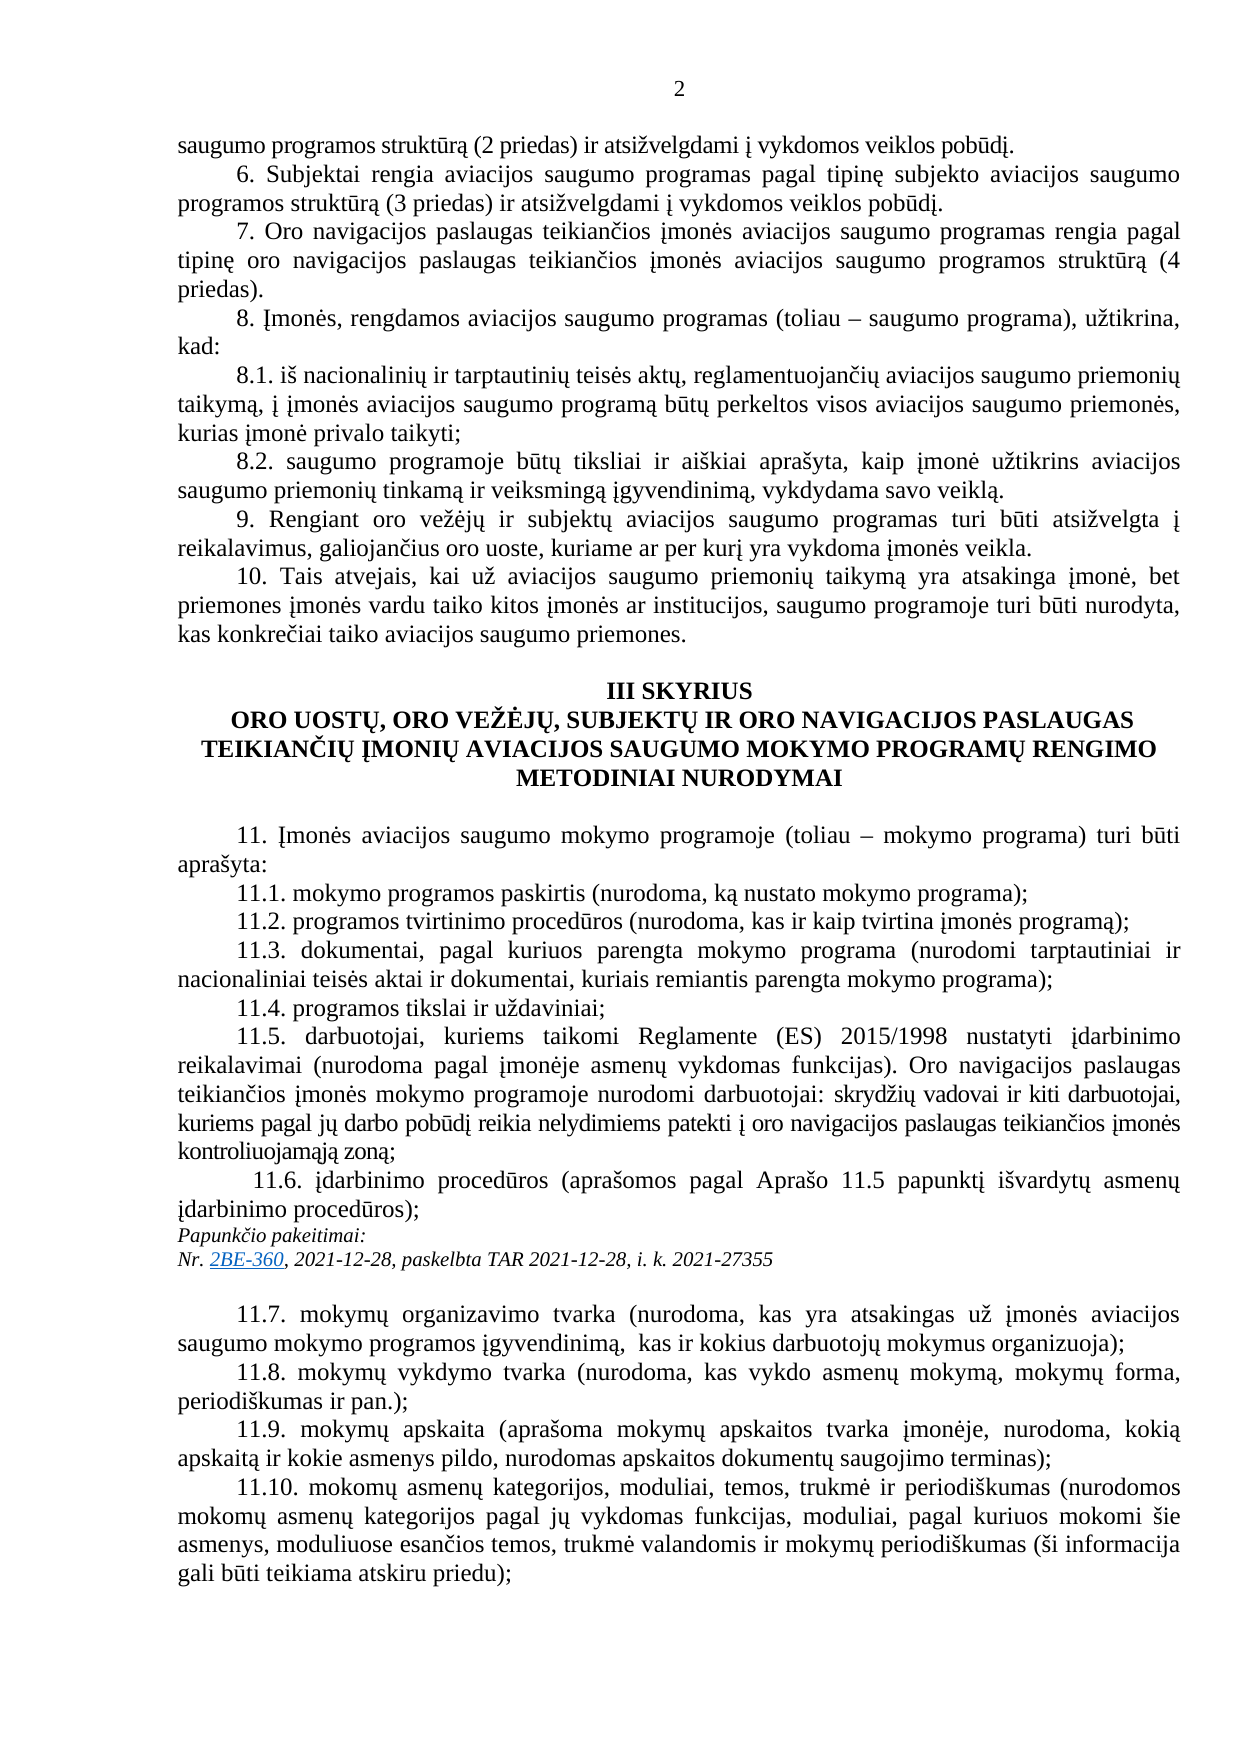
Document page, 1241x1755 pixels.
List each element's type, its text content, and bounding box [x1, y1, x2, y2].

text 11.1. mokymo programos paskirtis (nurodoma, ką nustato mokymo programa); [177, 878, 1181, 906]
text 6. Subjektai rengia aviacijos saugumo programas pagal tipinę subjekto aviacijos saugumo programos struktūrą (3 priedas) ir atsižvelgdami į vykdomos veiklos pobūdį. [177, 159, 1181, 216]
text 11. Įmonės aviacijos saugumo mokymo programoje (toliau – mokymo programa) turi būti aprašyta: [177, 820, 1181, 878]
text 8. Įmonės, rengdamos aviacijos saugumo programas (toliau – saugumo programa), užtikrina, kad: [177, 303, 1181, 360]
text 11.4. programos tikslai ir uždaviniai; [177, 993, 1181, 1021]
text 11.5. darbuotojai, kuriems taikomi Reglamente (ES) 2015/1998 nustatyti įdarbinimo reikalavimai (nurodoma pagal įmonėje asmenų vykdomas funkcijas). Oro navigacijos paslaugas teikiančios įmonės mokymo programoje nurodomi darbuotojai: skrydžių vadovai ir kiti darbuotojai, kuriems pagal jų darbo pobūdį reikia nelydimiems patekti į oro navigacijos paslaugas teikiančios įmonės kontroliuojamąją zoną; [177, 1021, 1181, 1165]
text 11.3. dokumentai, pagal kuriuos parengta mokymo programa (nurodomi tarptautiniai ir nacionaliniai teisės aktai ir dokumentai, kuriais remiantis parengta mokymo programa); [177, 935, 1181, 993]
text 11.2. programos tvirtinimo procedūros (nurodoma, kas ir kaip tvirtina įmonės programą); [177, 906, 1181, 935]
text saugumo programos struktūrą (2 priedas) ir atsižvelgdami į vykdomos veiklos pobūdį. [177, 130, 1181, 159]
text 7. Oro navigacijos paslaugas teikiančios įmonės aviacijos saugumo programas rengia pagal tipinę oro navigacijos paslaugas teikiančios įmonės aviacijos saugumo programos struktūrą (4 priedas). [177, 216, 1181, 303]
text 9. Rengiant oro vežėjų ir subjektų aviacijos saugumo programas turi būti atsižvelgta į reikalavimus, galiojančius oro uoste, kuriame ar per kurį yra vykdoma įmonės veikla. [177, 504, 1181, 561]
text 8.1. iš nacionalinių ir tarptautinių teisės aktų, reglamentuojančių aviacijos saugumo priemonių taikymą, į įmonės aviacijos saugumo programą būtų perkeltos visos aviacijos saugumo priemonės, kurias įmonė privalo taikyti; [177, 360, 1181, 446]
text Papunkčio pakeitimai: [177, 1223, 1181, 1247]
text 11.10. mokomų asmenų kategorijos, moduliai, temos, trukmė ir periodiškumas (nurodomos mokomų asmenų kategorijos pagal jų vykdomas funkcijas, moduliai, pagal kuriuos mokomi šie asmenys, moduliuose esančios temos, trukmė valandomis ir mokymų periodiškumas (ši informacija gali būti teikiama atskiru priedu); [177, 1472, 1181, 1587]
text 8.2. saugumo programoje būtų tiksliai ir aiškiai aprašyta, kaip įmonė užtikrins aviacijos saugumo priemonių tinkamą ir veiksmingą įgyvendinimą, vykdydama savo veiklą. [177, 446, 1181, 504]
text III skyrius [177, 676, 1181, 705]
text 11.6. įdarbinimo procedūros (aprašomos pagal Aprašo 11.5 papunktį išvardytų asmenų įdarbinimo procedūros); [177, 1165, 1181, 1223]
text 11.7. mokymų organizavimo tvarka (nurodoma, kas yra atsakingas už įmonės aviacijos saugumo mokymo programos įgyvendinimą, kas ir kokius darbuotojų mokymus organizuoja); [177, 1299, 1181, 1357]
text 11.9. mokymų apskaita (aprašoma mokymų apskaitos tvarka įmonėje, nurodoma, kokią apskaitą ir kokie asmenys pildo, nurodomas apskaitos dokumentų saugojimo terminas); [177, 1414, 1181, 1472]
text Nr. 2BE-360, 2021-12-28, paskelbta TAR 2021-12-28, i. k. 2021-27355 [177, 1247, 1181, 1271]
text 10. Tais atvejais, kai už aviacijos saugumo priemonių taikymą yra atsakinga įmonė, bet priemones įmonės vardu taiko kitos įmonės ar institucijos, saugumo programoje turi būti nurodyta, kas konkrečiai taiko aviacijos saugumo priemones. [177, 561, 1181, 648]
text 11.8. mokymų vykdymo tvarka (nurodoma, kas vykdo asmenų mokymą, mokymų forma, periodiškumas ir pan.); [177, 1357, 1181, 1414]
text ORO UOSTŲ, ORO VEŽĖJŲ, subjektų ir oro navigacijos paslaugas teikiančių įmonių AVIACIJOS SAUGUMO MOKYMO PROGRAMŲ RENGIMO METODINIAI NURODYMAI [177, 705, 1181, 791]
